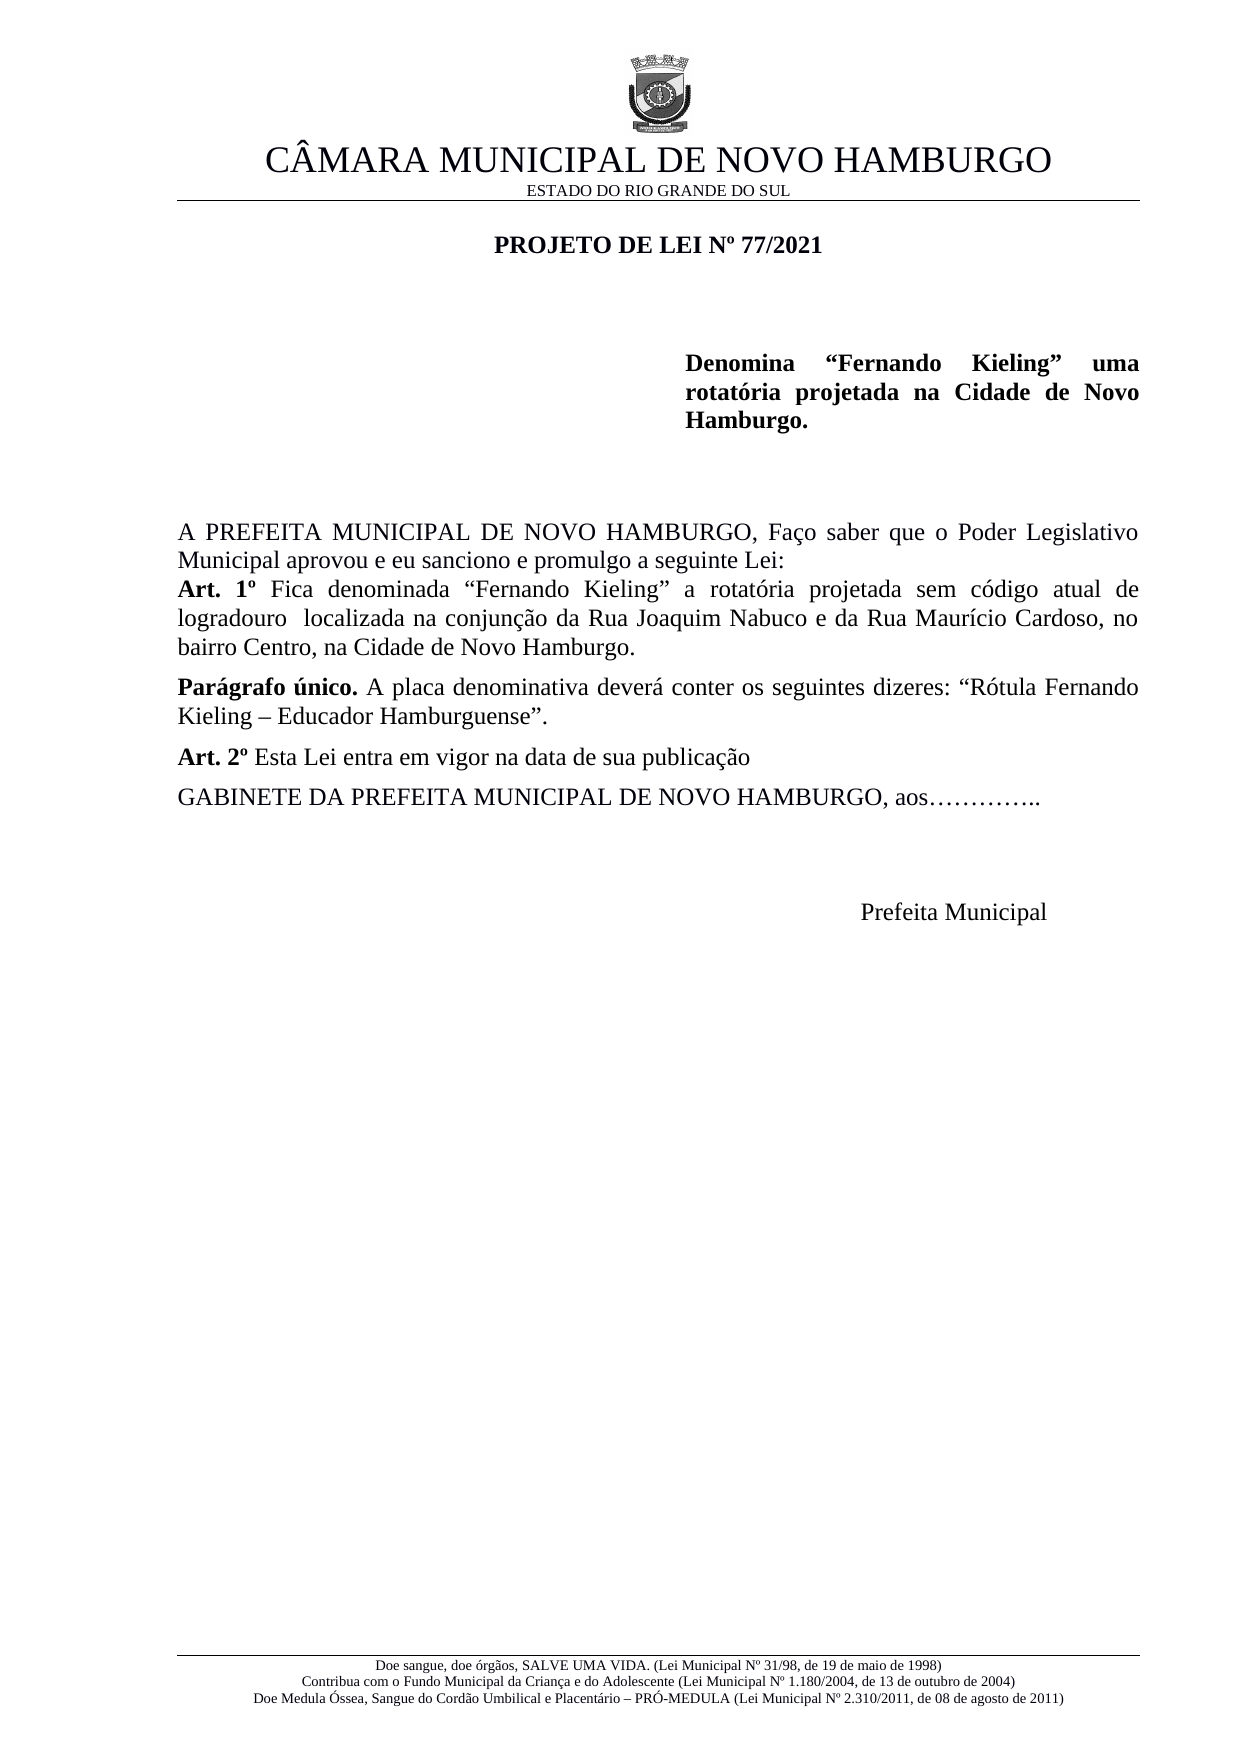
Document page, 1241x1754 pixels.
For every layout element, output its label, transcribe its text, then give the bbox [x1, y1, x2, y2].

text Denomina “Fernando Kieling” uma rotatória projetada na Cidade de Novo Hamburgo. [685, 348, 1140, 434]
text Parágrafo único. A placa denominativa deverá conter os seguintes dizeres: “Rótula Fernando Kieling – Educador Hamburguense”. [177, 672, 1140, 730]
text GABINETE DA PREFEITA MUNICIPAL DE NOVO HAMBURGO, aos………….. [177, 782, 1140, 811]
text Art. 2º Esta Lei entra em vigor na data de sua publicação [177, 742, 1140, 770]
text PROJETO DE LEI Nº 77/2021 [177, 231, 1140, 259]
text Art. 1º Fica denominada “Fernando Kieling” a rotatória projetada sem código atual de logradouro localizada na conjunção da Rua Joaquim Nabuco e da Rua Maurício Cardoso, no bairro Centro, na Cidade de Novo Hamburgo. [177, 574, 1140, 661]
text Prefeita Municipal [768, 897, 1140, 926]
text A PREFEITA MUNICIPAL DE NOVO HAMBURGO, Faço saber que o Poder Legislativo Municipal aprovou e eu sanciono e promulgo a seguinte Lei: [177, 517, 1140, 574]
